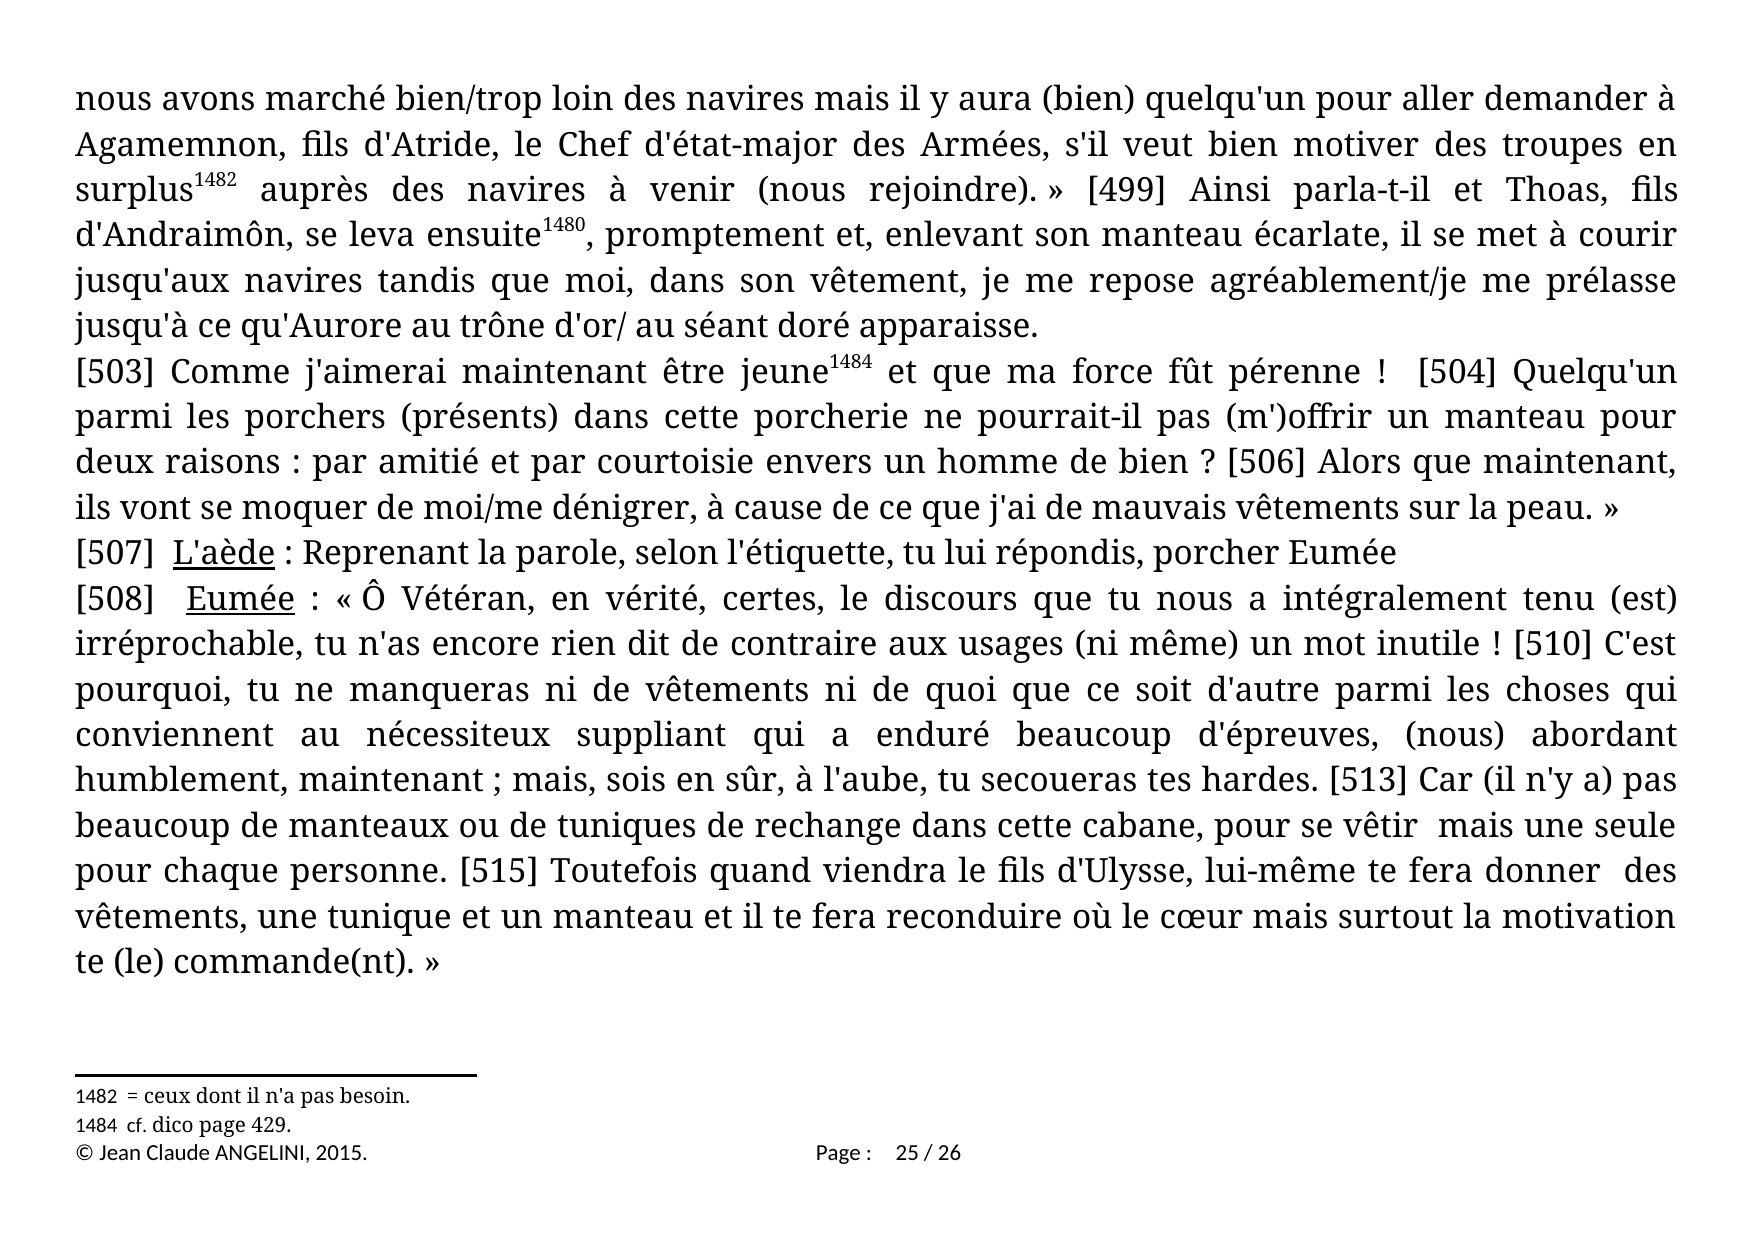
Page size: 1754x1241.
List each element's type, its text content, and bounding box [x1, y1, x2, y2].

text cf. dico page 429. [75, 1110, 1679, 1138]
text = ceux dont il n'a pas besoin. [75, 1082, 1679, 1110]
text [507] L'aède : Reprenant la parole, selon l'étiquette, tu lui répondis, porcher Eumée [75, 529, 1679, 574]
text [503] Comme j'aimerai maintenant être jeune et que ma force fût pérenne ! [504] Quelqu'un parmi les porchers (présents) dans cette porcherie ne pourrait-il pas (m')offrir un manteau pour deux raisons : par amitié et par courtoisie envers un homme de bien ? [506] Alors que maintenant, ils vont se moquer de moi/me dénigrer, à cause de ce que j'ai de mauvais vêtements sur la peau. » [75, 347, 1679, 529]
text [508] Eumée : « Ô Vétéran, en vérité, certes, le discours que tu nous a intégralement tenu (est) irréprochable, tu n'as encore rien dit de contraire aux usages (ni même) un mot inutile ! [510] C'est pourquoi, tu ne manqueras ni de vêtements ni de quoi que ce soit d'autre parmi les choses qui conviennent au nécessiteux suppliant qui a enduré beaucoup d'épreuves, (nous) abordant humblement, maintenant ; mais, sois en sûr, à l'aube, tu secoueras tes hardes. [513] Car (il n'y a) pas beaucoup de manteaux ou de tuniques de rechange dans cette cabane, pour se vêtir mais une seule pour chaque personne. [515] Toutefois quand viendra le fils d'Ulysse, lui-même te fera donner des vêtements, une tunique et un manteau et il te fera reconduire où le cœur mais surtout la motivation te (le) commande(nt). » [75, 574, 1679, 983]
text nous avons marché bien/trop loin des navires mais il y aura (bien) quelqu'un pour aller demander à Agamemnon, fils d'Atride, le Chef d'état-major des Armées, s'il veut bien motiver des troupes en surplus auprès des navires à venir (nous rejoindre). » [499] Ainsi parla-t-il et Thoas, fils d'Andraimôn, se leva ensuite1480, promptement et, enlevant son manteau écarlate, il se met à courir jusqu'aux navires tandis que moi, dans son vêtement, je me repose agréablement/je me prélasse jusqu'à ce qu'Aurore au trône d'or/ au séant doré apparaisse. [75, 75, 1679, 347]
